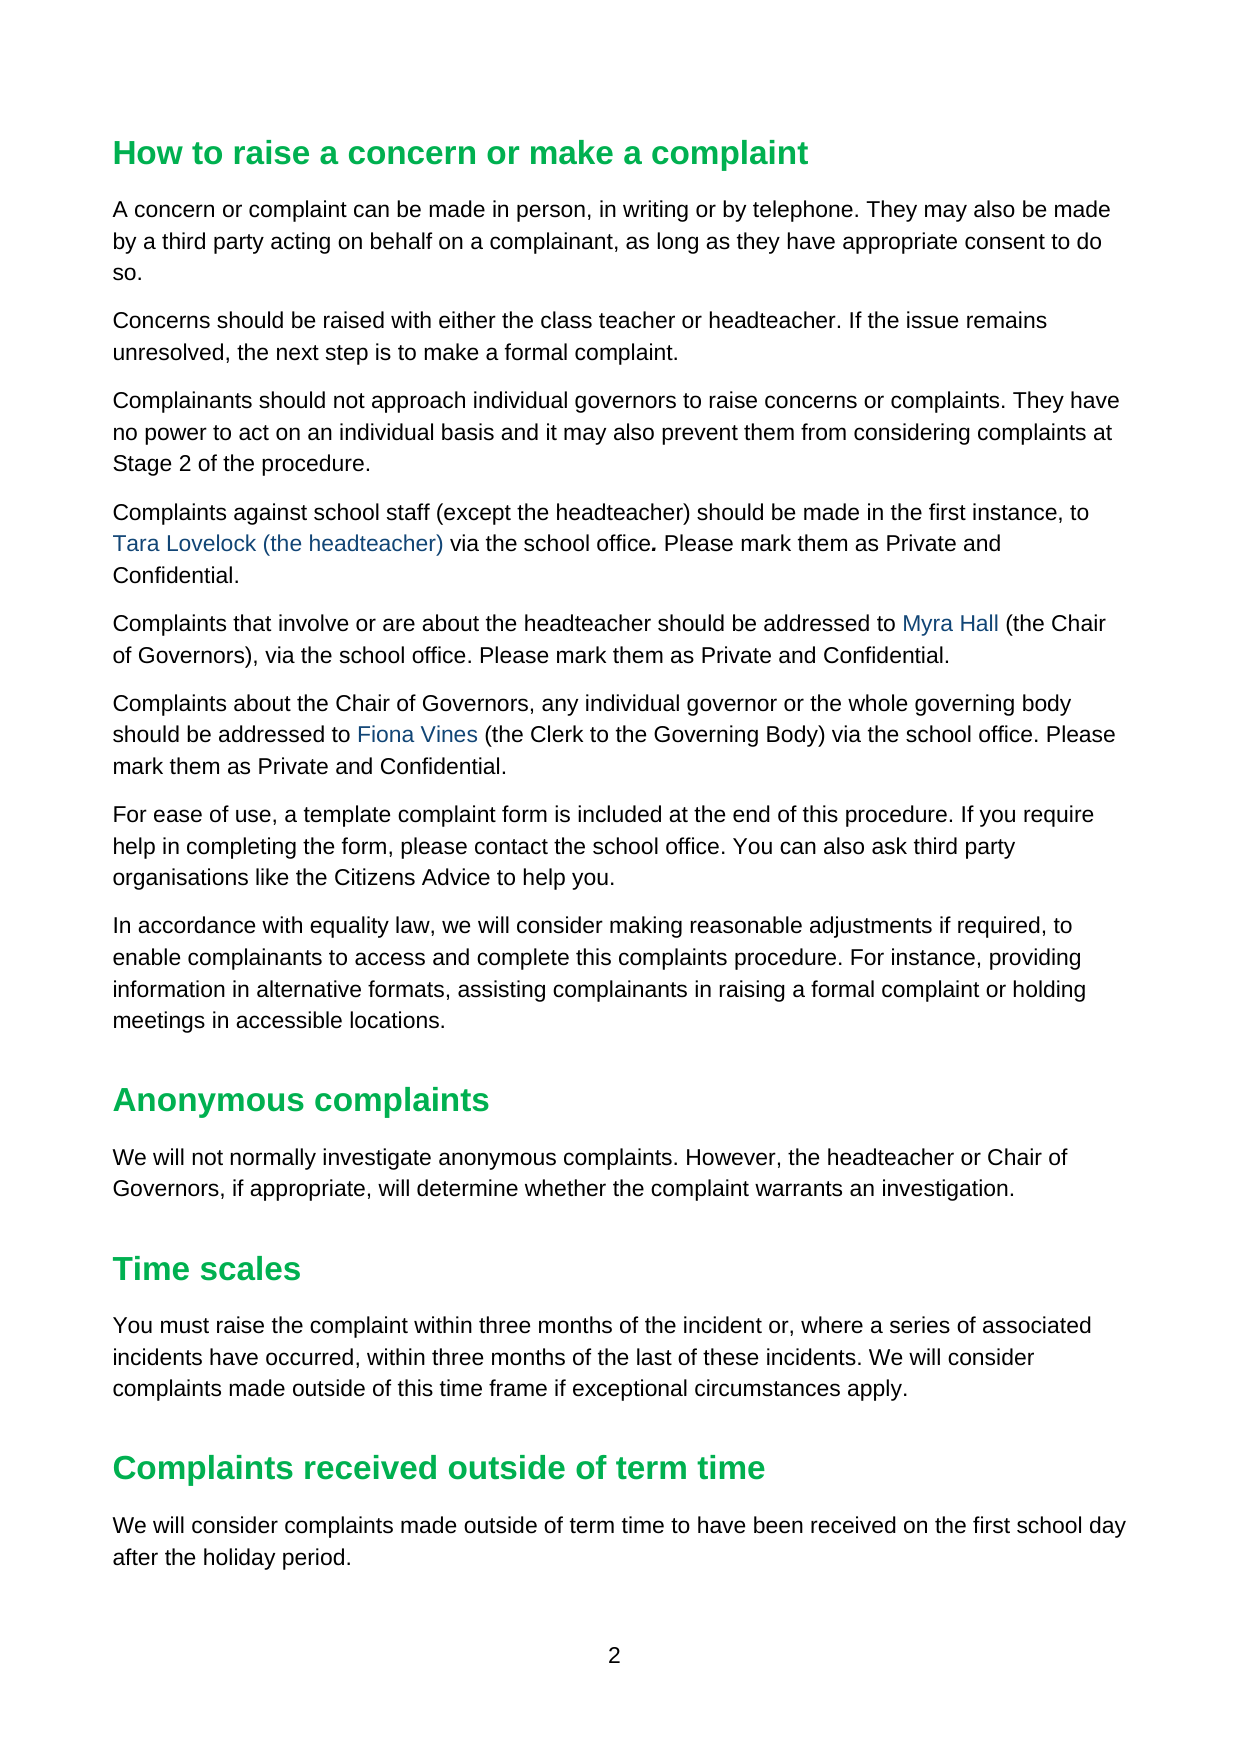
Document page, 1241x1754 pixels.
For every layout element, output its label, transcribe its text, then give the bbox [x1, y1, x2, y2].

text In accordance with equality law, we will consider making reasonable adjustments if required, to enable complainants to access and complete this complaints procedure. For instance, providing information in alternative formats, assisting complainants in raising a formal complaint or holding meetings in accessible locations. [112, 912, 1128, 1033]
subtitle Time scales [112, 1249, 1128, 1287]
subtitle Anonymous complaints [112, 1080, 1128, 1119]
text For ease of use, a template complaint form is included at the end of this procedure. If you require help in completing the form, please contact the school office. You can also ask third party organisations like the Citizens Advice to help you. [112, 801, 1128, 891]
text Concerns should be raised with either the class teacher or headteacher. If the issue remains unresolved, the next step is to make a formal complaint. [112, 307, 1128, 365]
subtitle How to raise a concern or make a complaint [112, 133, 1128, 171]
subtitle Complaints received outside of term time [112, 1448, 1128, 1487]
text We will not normally investigate anonymous complaints. However, the headteacher or Chair of Governors, if appropriate, will determine whether the complaint warrants an investigation. [112, 1144, 1128, 1202]
text Complaints against school staff (except the headteacher) should be made in the first instance, to Tara Lovelock (the headteacher) via the school office. Please mark them as Private and Confidential. [112, 499, 1128, 588]
text Complaints about the Chair of Governors, any individual governor or the whole governing body should be addressed to Fiona Vines (the Clerk to the Governing Body) via the school office. Please mark them as Private and Confidential. [112, 690, 1128, 779]
text Complaints that involve or are about the headteacher should be addressed to Myra Hall (the Chair of Governors), via the school office. Please mark them as Private and Confidential. [112, 610, 1128, 668]
text We will consider complaints made outside of term time to have been received on the first school day after the holiday period. [112, 1512, 1128, 1570]
text A concern or complaint can be made in person, in writing or by telephone. They may also be made by a third party acting on behalf on a complainant, as long as they have appropriate consent to do so. [112, 196, 1128, 286]
text You must raise the complaint within three months of the incident or, where a series of associated incidents have occurred, within three months of the last of these incidents. We will consider complaints made outside of this time frame if exceptional circumstances apply. [112, 1312, 1128, 1402]
text Complainants should not approach individual governors to raise concerns or complaints. They have no power to act on an individual basis and it may also prevent them from considering complaints at Stage 2 of the procedure. [112, 387, 1128, 477]
